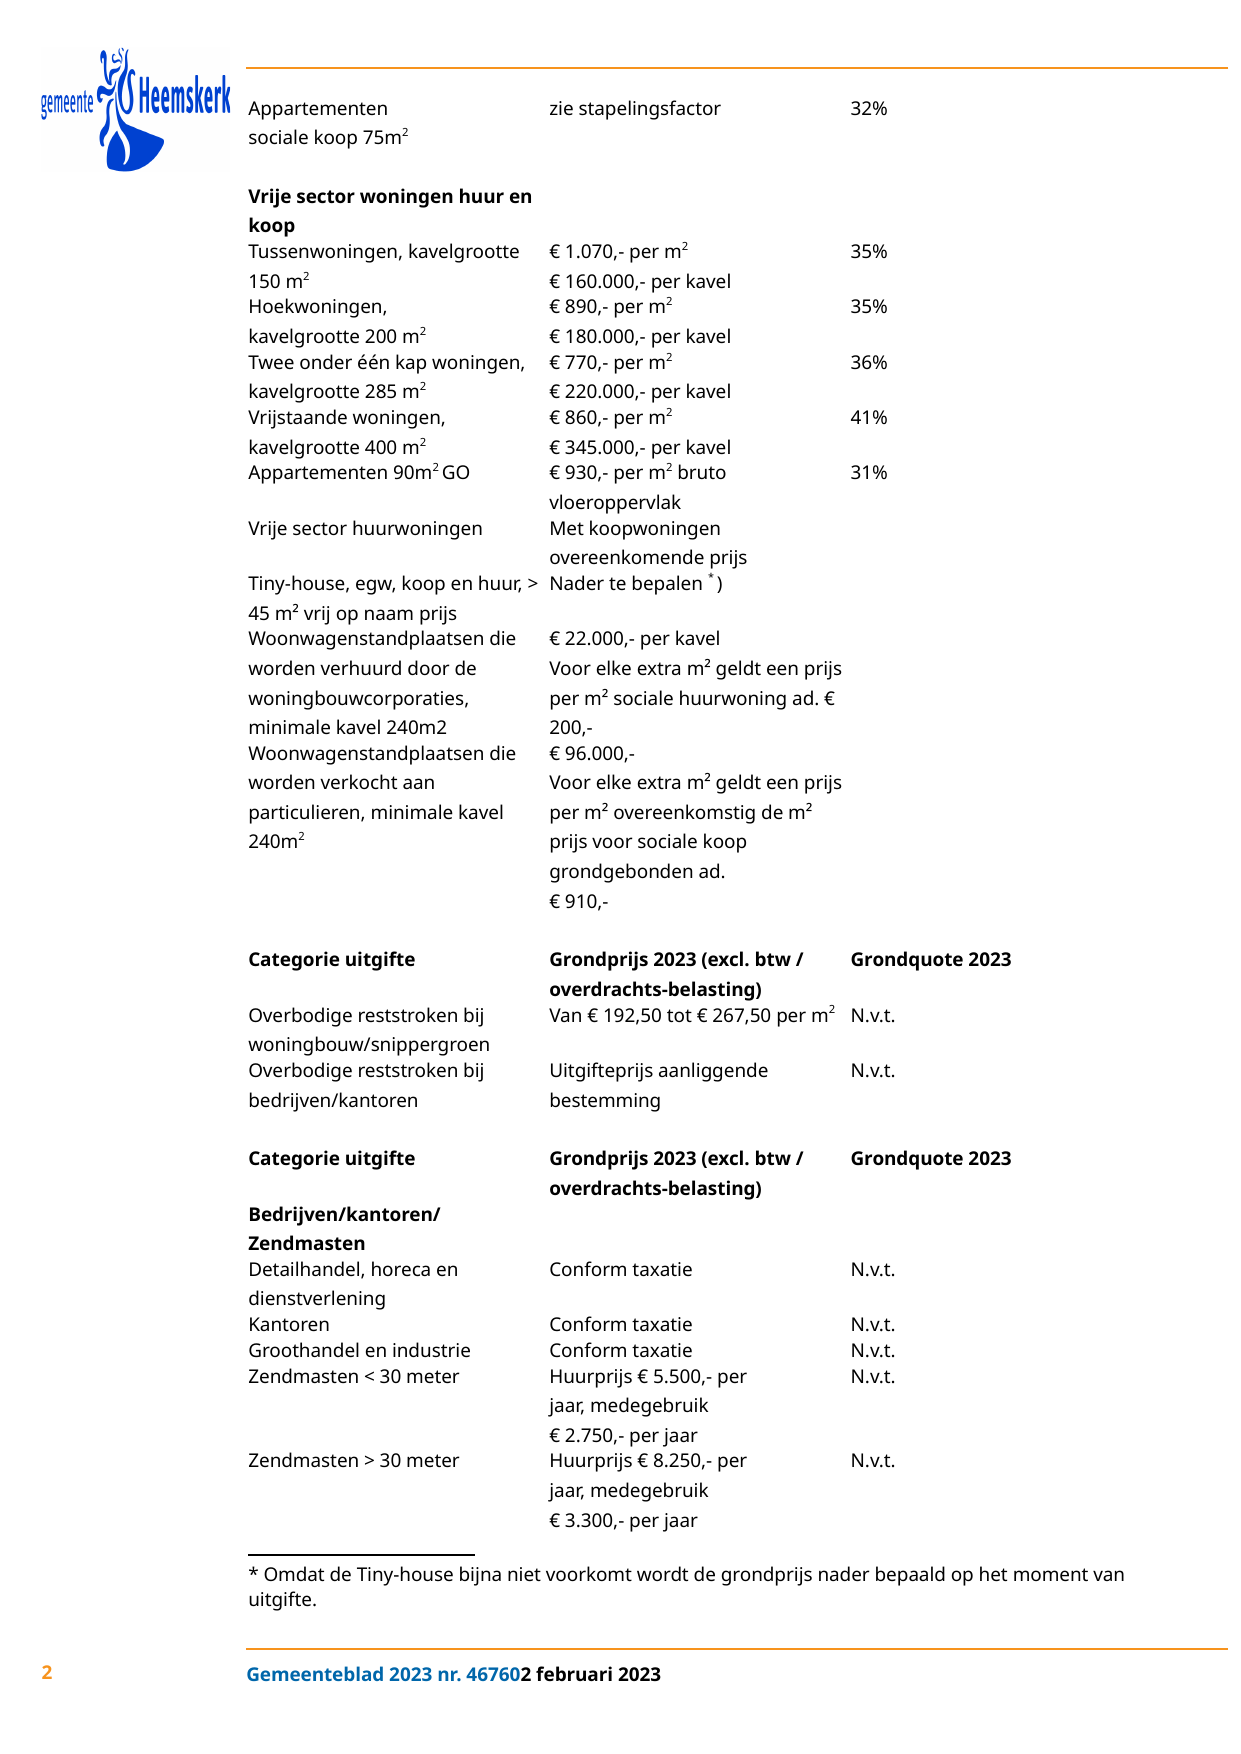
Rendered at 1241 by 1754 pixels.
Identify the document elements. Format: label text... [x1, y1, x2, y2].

table_cell N.v.t. [850, 1363, 1152, 1448]
table_cell Conform taxatie [549, 1256, 850, 1311]
table_cell Kantoren [248, 1311, 549, 1337]
table_cell N.v.t. [850, 1256, 1152, 1311]
table_cell Detailhandel, horeca en dienstverlening [248, 1256, 549, 1311]
table_header Vrije sector woningen huur en koop [248, 183, 549, 238]
table_cell [850, 515, 1152, 570]
table_cell Conform taxatie [549, 1311, 850, 1337]
table_cell [549, 1201, 850, 1256]
table_cell Tussenwoningen, kavelgrootte 150 m2 [248, 238, 549, 294]
table_cell Overbodige reststroken bij woningbouw/snippergroen [248, 1002, 549, 1057]
table_cell 31% [850, 460, 1152, 515]
table_cell Appartementen 90m2 GO [248, 460, 549, 515]
table_cell Vrijstaande woningen, kavelgrootte 400 m2 [248, 404, 549, 459]
table_header Grondprijs 2023 (excl. btw / overdrachts-belasting) [549, 947, 850, 1002]
table_cell Vrije sector huurwoningen [248, 515, 549, 570]
table_cell Woonwagenstandplaatsen die worden verkocht aan particulieren, minimale kavel 240m2 [248, 740, 549, 914]
table_cell 36% [850, 349, 1152, 404]
table_cell Nader te bepalen ) [549, 570, 850, 626]
table_header [850, 183, 1152, 238]
table_cell Huurprijs € 5.500,- per jaar, medegebruik € 2.750,- per jaar [549, 1363, 850, 1448]
table_cell Van € 192,50 tot € 267,50 per m2 [549, 1002, 850, 1057]
table_cell zie stapelingsfactor [549, 95, 850, 150]
table_cell € 890,- per m2 € 180.000,- per kavel [549, 294, 850, 349]
table_cell € 930,- per m2 bruto vloeroppervlak [549, 460, 850, 515]
table_cell [850, 626, 1152, 740]
table_cell N.v.t. [850, 1002, 1152, 1057]
picture [41, 47, 231, 172]
table_cell € 860,- per m2 € 345.000,- per kavel [549, 404, 850, 459]
table_cell [850, 570, 1152, 626]
table_cell Uitgifteprijs aanliggende bestemming [549, 1057, 850, 1112]
table_cell Bedrijven/kantoren/ Zendmasten [248, 1201, 549, 1256]
table_cell N.v.t. [850, 1311, 1152, 1337]
table_cell Twee onder één kap woningen, kavelgrootte 285 m2 [248, 349, 549, 404]
table_header Grondprijs 2023 (excl. btw / overdrachts-belasting) [549, 1145, 850, 1201]
table_header Categorie uitgifte [248, 1145, 549, 1201]
table_cell Conform taxatie [549, 1337, 850, 1363]
table_cell N.v.t. [850, 1337, 1152, 1363]
table_cell 41% [850, 404, 1152, 459]
table_cell 32% [850, 95, 1152, 150]
table_cell € 770,- per m2 € 220.000,- per kavel [549, 349, 850, 404]
table_cell Zendmasten > 30 meter [248, 1448, 549, 1533]
table_cell [850, 740, 1152, 914]
table_cell Hoekwoningen, kavelgrootte 200 m2 [248, 294, 549, 349]
table_header [549, 183, 850, 238]
table_cell 35% [850, 294, 1152, 349]
table_cell Zendmasten < 30 meter [248, 1363, 549, 1448]
table_header Grondquote 2023 [850, 947, 1152, 1002]
table_cell Groothandel en industrie [248, 1337, 549, 1363]
table_cell € 96.000,- Voor elke extra m² geldt een prijs per m² overeenkomstig de m² prijs voor sociale koop grondgebonden ad. € 910,- [549, 740, 850, 914]
table_cell [850, 1201, 1152, 1256]
table_header Grondquote 2023 [850, 1145, 1152, 1201]
table_cell Woonwagenstandplaatsen die worden verhuurd door de woningbouwcorporaties, minimale kavel 240m2 [248, 626, 549, 740]
table_cell € 22.000,- per kavel Voor elke extra m² geldt een prijs per m² sociale huurwoning ad. € 200,- [549, 626, 850, 740]
table_cell Tiny-house, egw, koop en huur, > 45 m² vrij op naam prijs [248, 570, 549, 626]
table_cell N.v.t. [850, 1448, 1152, 1533]
table_cell N.v.t. [850, 1057, 1152, 1112]
table_header Categorie uitgifte [248, 947, 549, 1002]
table_cell Overbodige reststroken bij bedrijven/kantoren [248, 1057, 549, 1112]
table_cell Huurprijs € 8.250,- per jaar, medegebruik € 3.300,- per jaar [549, 1448, 850, 1533]
table_cell Met koopwoningen overeenkomende prijs [549, 515, 850, 570]
table_cell € 1.070,- per m2 € 160.000,- per kavel [549, 238, 850, 294]
table_cell 35% [850, 238, 1152, 294]
table_cell Appartementen sociale koop 75m2 [248, 95, 549, 150]
